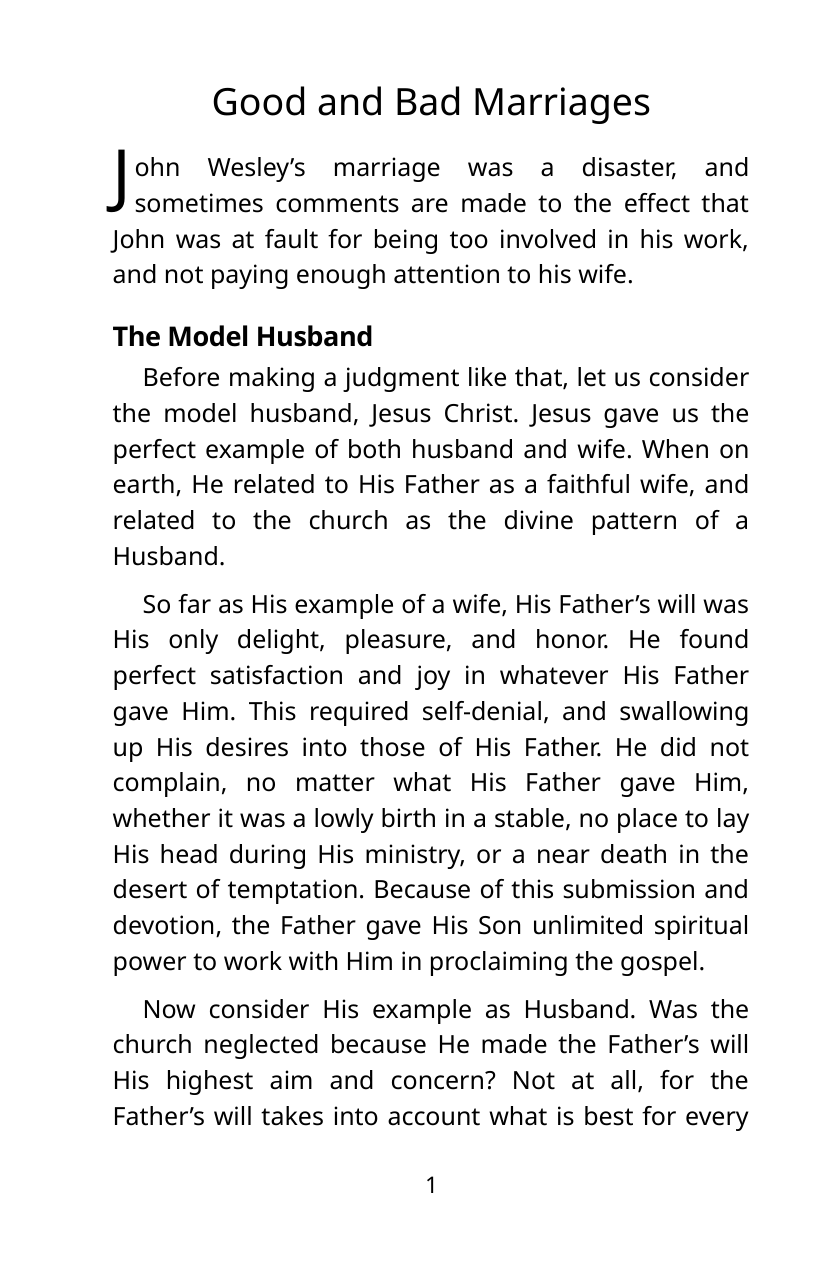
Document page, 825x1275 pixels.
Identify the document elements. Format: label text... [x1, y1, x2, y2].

text So far as His example of a wife, His Father’s will was His only delight, pleasure, and honor. He found perfect satisfaction and joy in whatever His Father gave Him. This required self-denial, and swallowing up His desires into those of His Father. He did not complain, no matter what His Father gave Him, whether it was a lowly birth in a stable, no place to lay His head during His ministry, or a near death in the desert of temptation. Because of this submission and devotion, the Father gave His Son unlimited spiritual power to work with Him in proclaiming the gospel. [112, 586, 750, 978]
text Now consider His example as Husband. Was the church neglected because He made the Father’s will His highest aim and concern? Not at all, for the Father’s will takes into account what is best for every [112, 991, 750, 1133]
text John Wesley’s marriage was a disaster, and sometimes comments are made to the effect that John was at fault for being too involved in his work, and not paying enough attention to his wife. [112, 150, 750, 291]
subtitle The Model Husband [112, 317, 750, 354]
title Good and Bad Marriages [112, 75, 750, 126]
text Before making a judgment like that, let us consider the model husband, Jesus Christ. Jesus gave us the perfect example of both husband and wife. When on earth, He related to His Father as a faithful wife, and related to the church as the divine pattern of a Husband. [112, 360, 750, 573]
